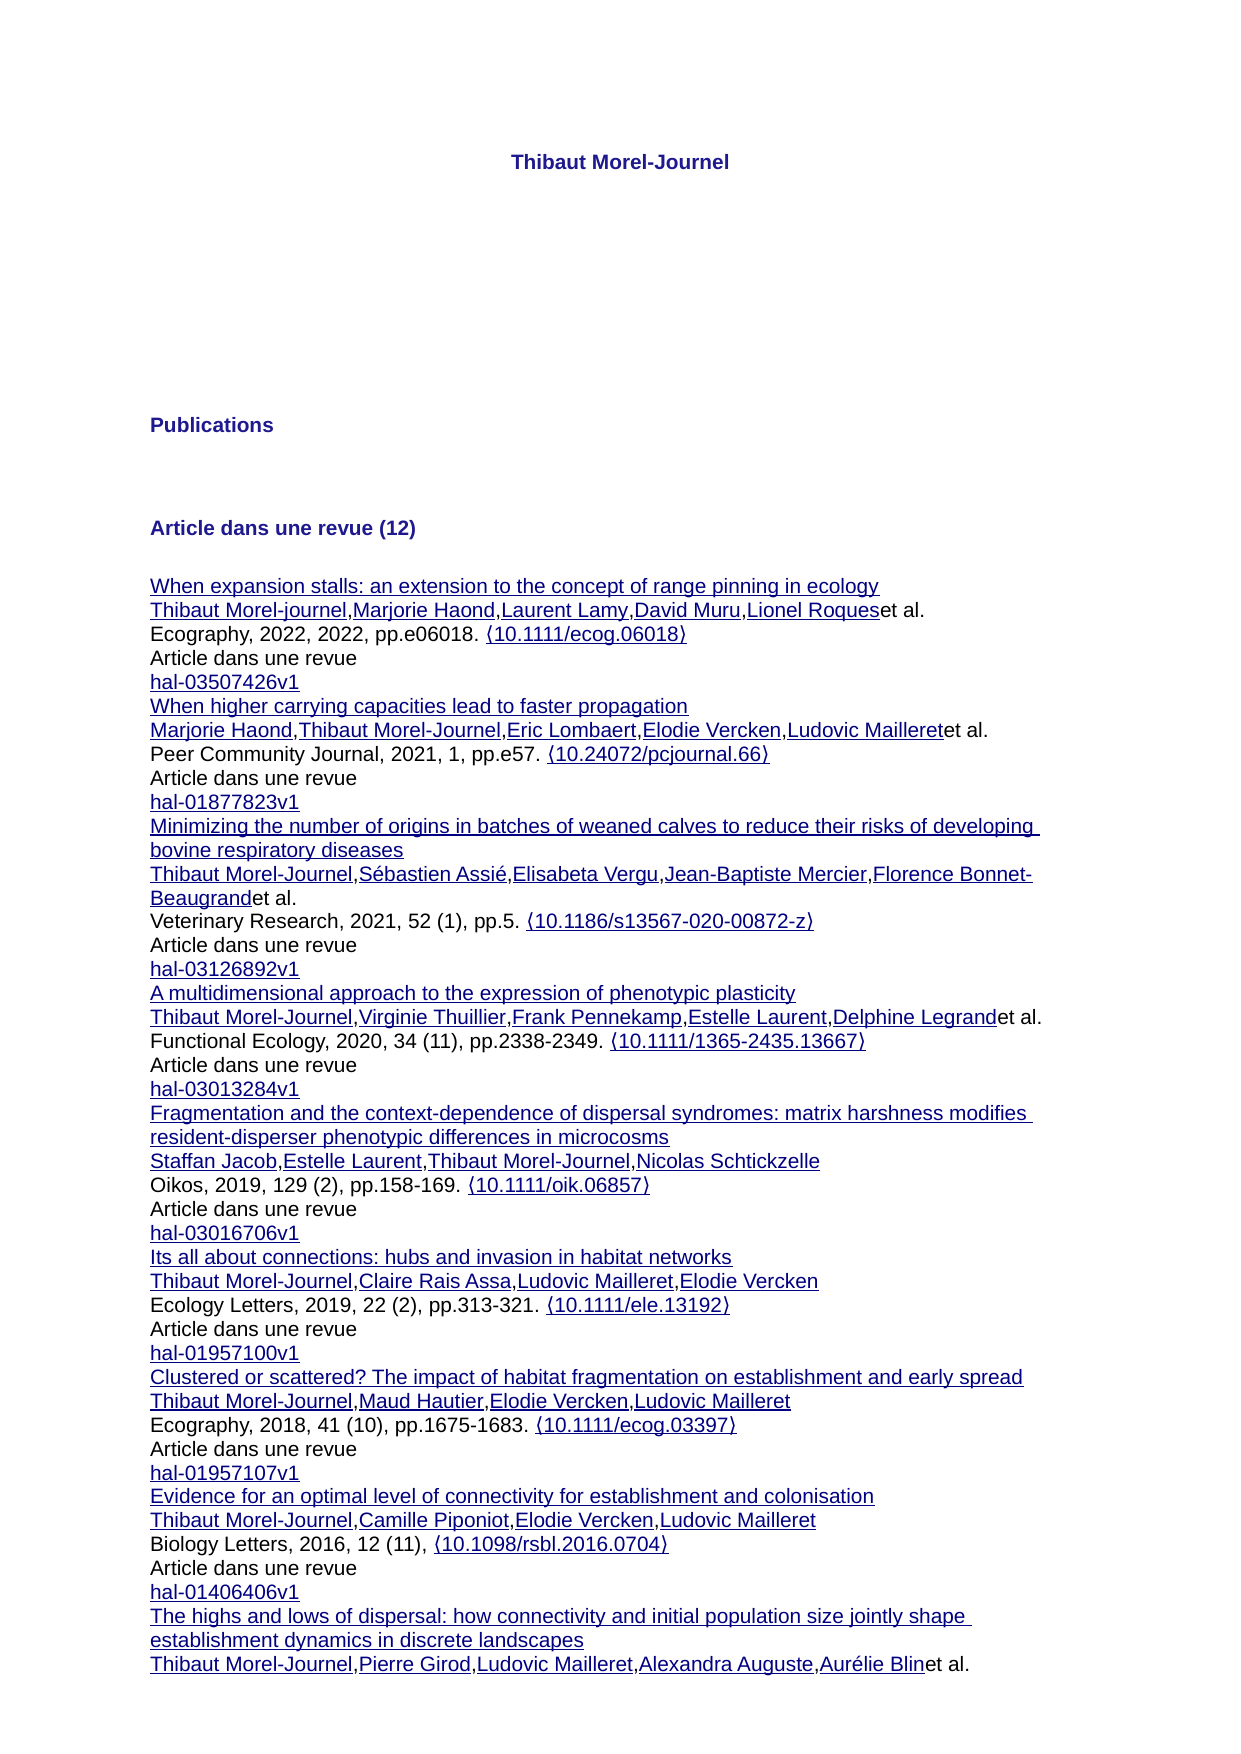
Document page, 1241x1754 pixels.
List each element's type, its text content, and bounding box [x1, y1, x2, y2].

table_cell The highs and lows of dispersal: how connectivity and initial population size jointly shape establishment dynamics in discrete landscapes Thibaut Morel-Journel,Pierre Girod,Ludovic Mailleret,Alexandra Auguste,Aurélie Blinet al. [150, 1604, 1090, 1676]
subtitle Thibaut Morel-Journel [150, 150, 1090, 174]
table_cell Clustered or scattered? The impact of habitat fragmentation on establishment and early spread Thibaut Morel-Journel,Maud Hautier,Elodie Vercken,Ludovic Mailleret Ecography, 2018, 41 (10), pp.1675-1683. ⟨10.1111/ecog.03397⟩ Article dans une revue hal-01957107v1 [150, 1365, 1090, 1484]
table_cell Evidence for an optimal level of connectivity for establishment and colonisation Thibaut Morel-Journel,Camille Piponiot,Elodie Vercken,Ludovic Mailleret Biology Letters, 2016, 12 (11), ⟨10.1098/rsbl.2016.0704⟩ Article dans une revue hal-01406406v1 [150, 1484, 1090, 1604]
table_header When expansion stalls: an extension to the concept of range pinning in ecology Thibaut Morel‐journel,Marjorie Haond,Laurent Lamy,David Muru,Lionel Roqueset al. Ecography, 2022, 2022, pp.e06018. ⟨10.1111/ecog.06018⟩ Article dans une revue hal-03507426v1 [150, 574, 1090, 694]
table_cell Its all about connections: hubs and invasion in habitat networks Thibaut Morel-Journel,Claire Rais Assa,Ludovic Mailleret,Elodie Vercken Ecology Letters, 2019, 22 (2), pp.313-321. ⟨10.1111/ele.13192⟩ Article dans une revue hal-01957100v1 [150, 1245, 1090, 1364]
subtitle Publications [150, 412, 1090, 436]
table_cell Fragmentation and the context‐dependence of dispersal syndromes: matrix harshness modifies resident‐disperser phenotypic differences in microcosms Staffan Jacob,Estelle Laurent,Thibaut Morel-Journel,Nicolas Schtickzelle Oikos, 2019, 129 (2), pp.158-169. ⟨10.1111/oik.06857⟩ Article dans une revue hal-03016706v1 [150, 1101, 1090, 1245]
table_cell When higher carrying capacities lead to faster propagation Marjorie Haond,Thibaut Morel-Journel,Eric Lombaert,Elodie Vercken,Ludovic Mailleretet al. Peer Community Journal, 2021, 1, pp.e57. ⟨10.24072/pcjournal.66⟩ Article dans une revue hal-01877823v1 [150, 694, 1090, 813]
subtitle Article dans une revue (12) [150, 516, 1090, 539]
table_cell A multidimensional approach to the expression of phenotypic plasticity Thibaut Morel-Journel,Virginie Thuillier,Frank Pennekamp,Estelle Laurent,Delphine Legrandet al. Functional Ecology, 2020, 34 (11), pp.2338-2349. ⟨10.1111/1365-2435.13667⟩ Article dans une revue hal-03013284v1 [150, 981, 1090, 1101]
table_cell Minimizing the number of origins in batches of weaned calves to reduce their risks of developing bovine respiratory diseases Thibaut Morel-Journel,Sébastien Assié,Elisabeta Vergu,Jean-Baptiste Mercier,Florence Bonnet-Beaugrandet al. Veterinary Research, 2021, 52 (1), pp.5. ⟨10.1186/s13567-020-00872-z⟩ Article dans une revue hal-03126892v1 [150, 814, 1090, 981]
